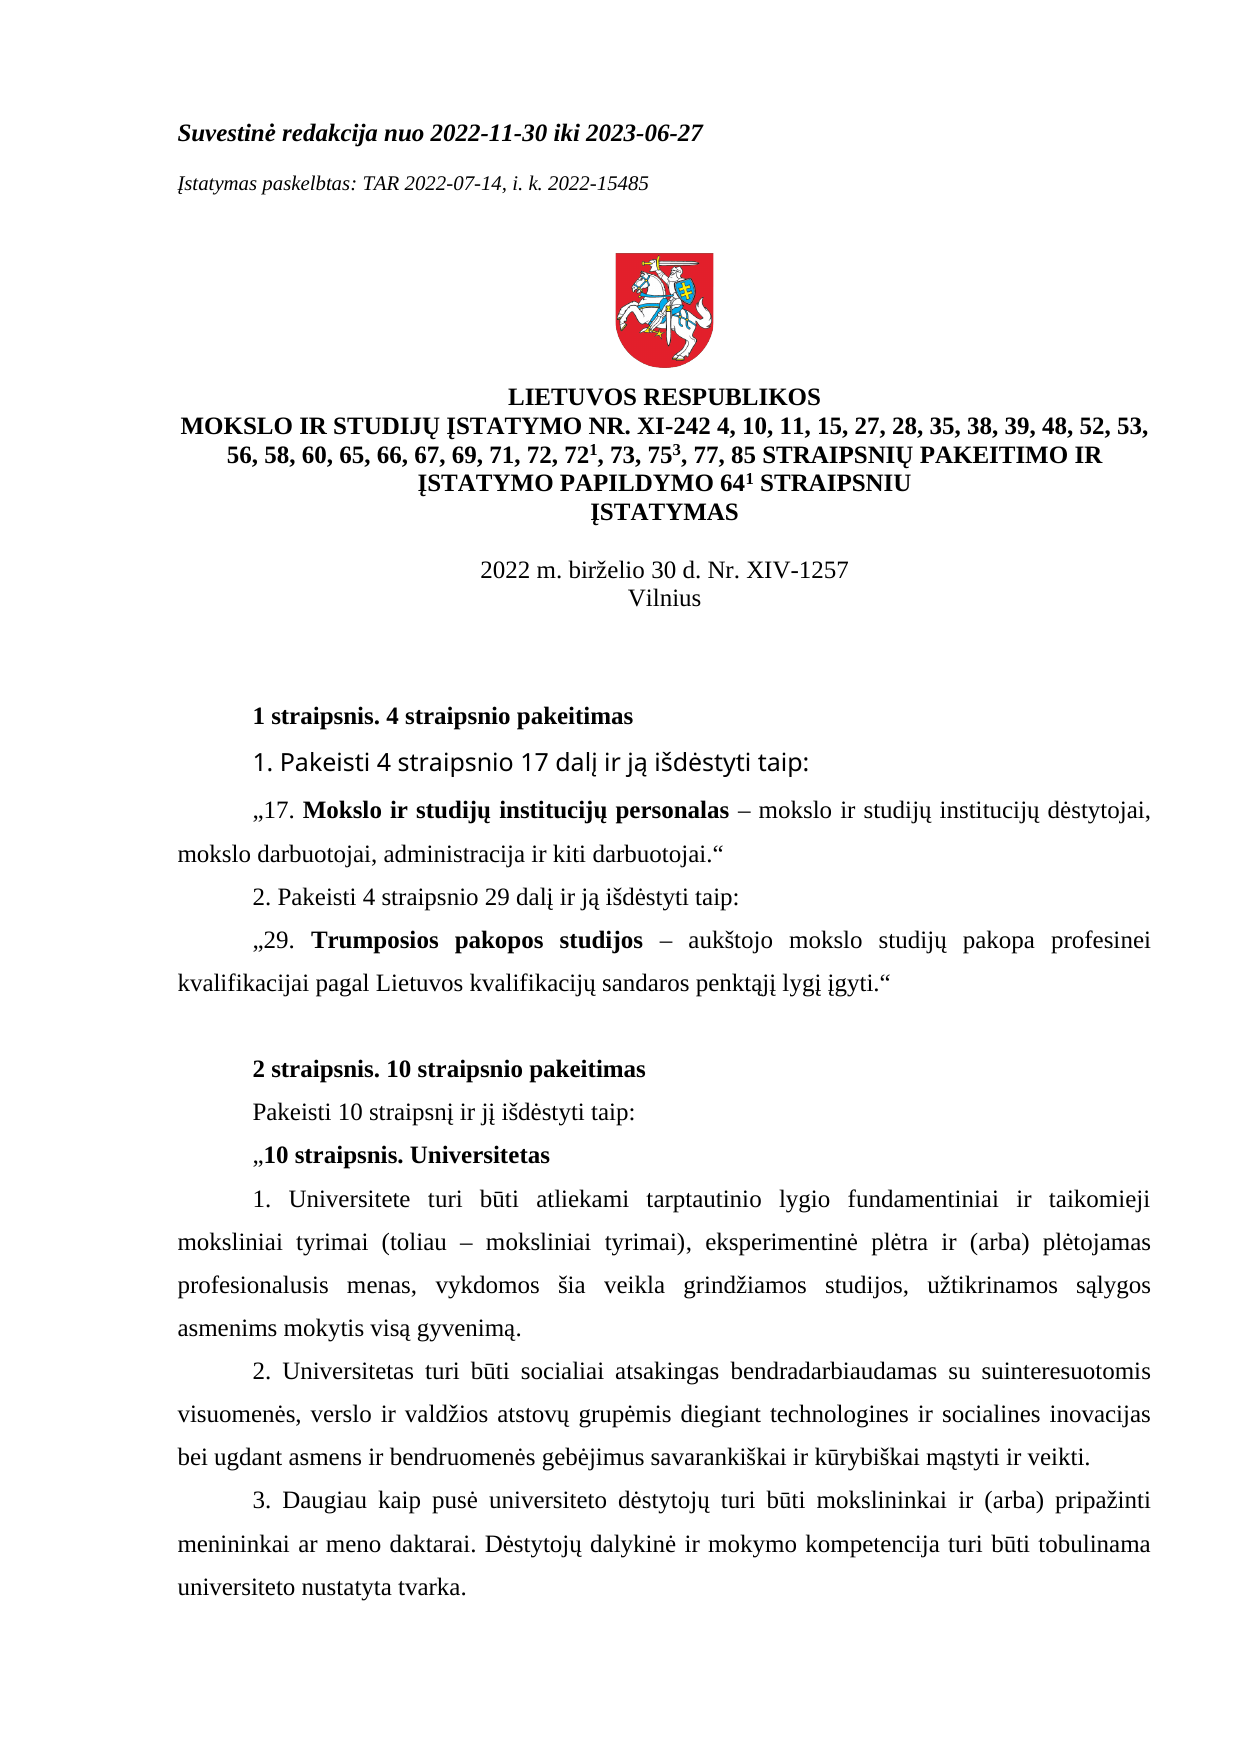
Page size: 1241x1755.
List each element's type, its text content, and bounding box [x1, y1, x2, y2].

text Įstatymas paskelbtas: TAR 2022-07-14, i. k. 2022-15485 [177, 171, 1152, 195]
text ĮSTATYMAS [177, 497, 1152, 526]
text 2022 m. birželio 30 d. Nr. XIV-1257 [177, 555, 1152, 583]
text „10 straipsnis. Universitetas [177, 1141, 1152, 1169]
text Vilnius [177, 583, 1152, 612]
text MOKSLO IR STUDIJŲ ĮSTATYMO NR. XI-242 4, 10, 11, 15, 27, 28, 35, 38, 39, 48, 52, 53, 56, 58, 60, 65, 66, 67, 69, 71, 72, 721, 73, 753, 77, 85 STRAIPSNIŲ PAKEITIMO IR ĮSTATYMO PAPILDYMO 641 STRAIPSNIU [177, 411, 1152, 497]
text 3. Daugiau kaip pusė universiteto dėstytojų turi būti mokslininkai ir (arba) pripažinti menininkai ar meno daktarai. Dėstytojų dalykinė ir mokymo kompetencija turi būti tobulinama universiteto nustatyta tvarka. [177, 1486, 1152, 1601]
text LIETUVOS RESPUBLIKOS [177, 382, 1152, 411]
text „17. Mokslo ir studijų institucijų personalas – mokslo ir studijų institucijų dėstytojai, mokslo darbuotojai, administracija ir kiti darbuotojai.“ [177, 796, 1152, 867]
text „29. Trumposios pakopos studijos – aukštojo mokslo studijų pakopa profesinei kvalifikacijai pagal Lietuvos kvalifikacijų sandaros penktąjį lygį įgyti.“ [177, 925, 1152, 997]
text 1 straipsnis. 4 straipsnio pakeitimas [177, 701, 1152, 730]
text 2. Universitetas turi būti socialiai atsakingas bendradarbiaudamas su suinteresuotomis visuomenės, verslo ir valdžios atstovų grupėmis diegiant technologines ir socialines inovacijas bei ugdant asmens ir bendruomenės gebėjimus savarankiškai ir kūrybiškai mąstyti ir veikti. [177, 1356, 1152, 1471]
text 2. Pakeisti 4 straipsnio 29 dalį ir ją išdėstyti taip: [177, 882, 1152, 911]
text Suvestinė redakcija nuo 2022-11-30 iki 2023-06-27 [177, 118, 1152, 147]
text 1. Pakeisti 4 straipsnio 17 dalį ir ją išdėstyti taip: [252, 744, 1152, 779]
text 2 straipsnis. 10 straipsnio pakeitimas [177, 1054, 1152, 1083]
text 1. Universitete turi būti atliekami tarptautinio lygio fundamentiniai ir taikomieji moksliniai tyrimai (toliau – moksliniai tyrimai), eksperimentinė plėtra ir (arba) plėtojamas profesionalusis menas, vykdomos šia veikla grindžiamos studijos, užtikrinamos sąlygos asmenims mokytis visą gyvenimą. [177, 1184, 1152, 1342]
text Pakeisti 10 straipsnį ir jį išdėstyti taip: [177, 1097, 1152, 1126]
